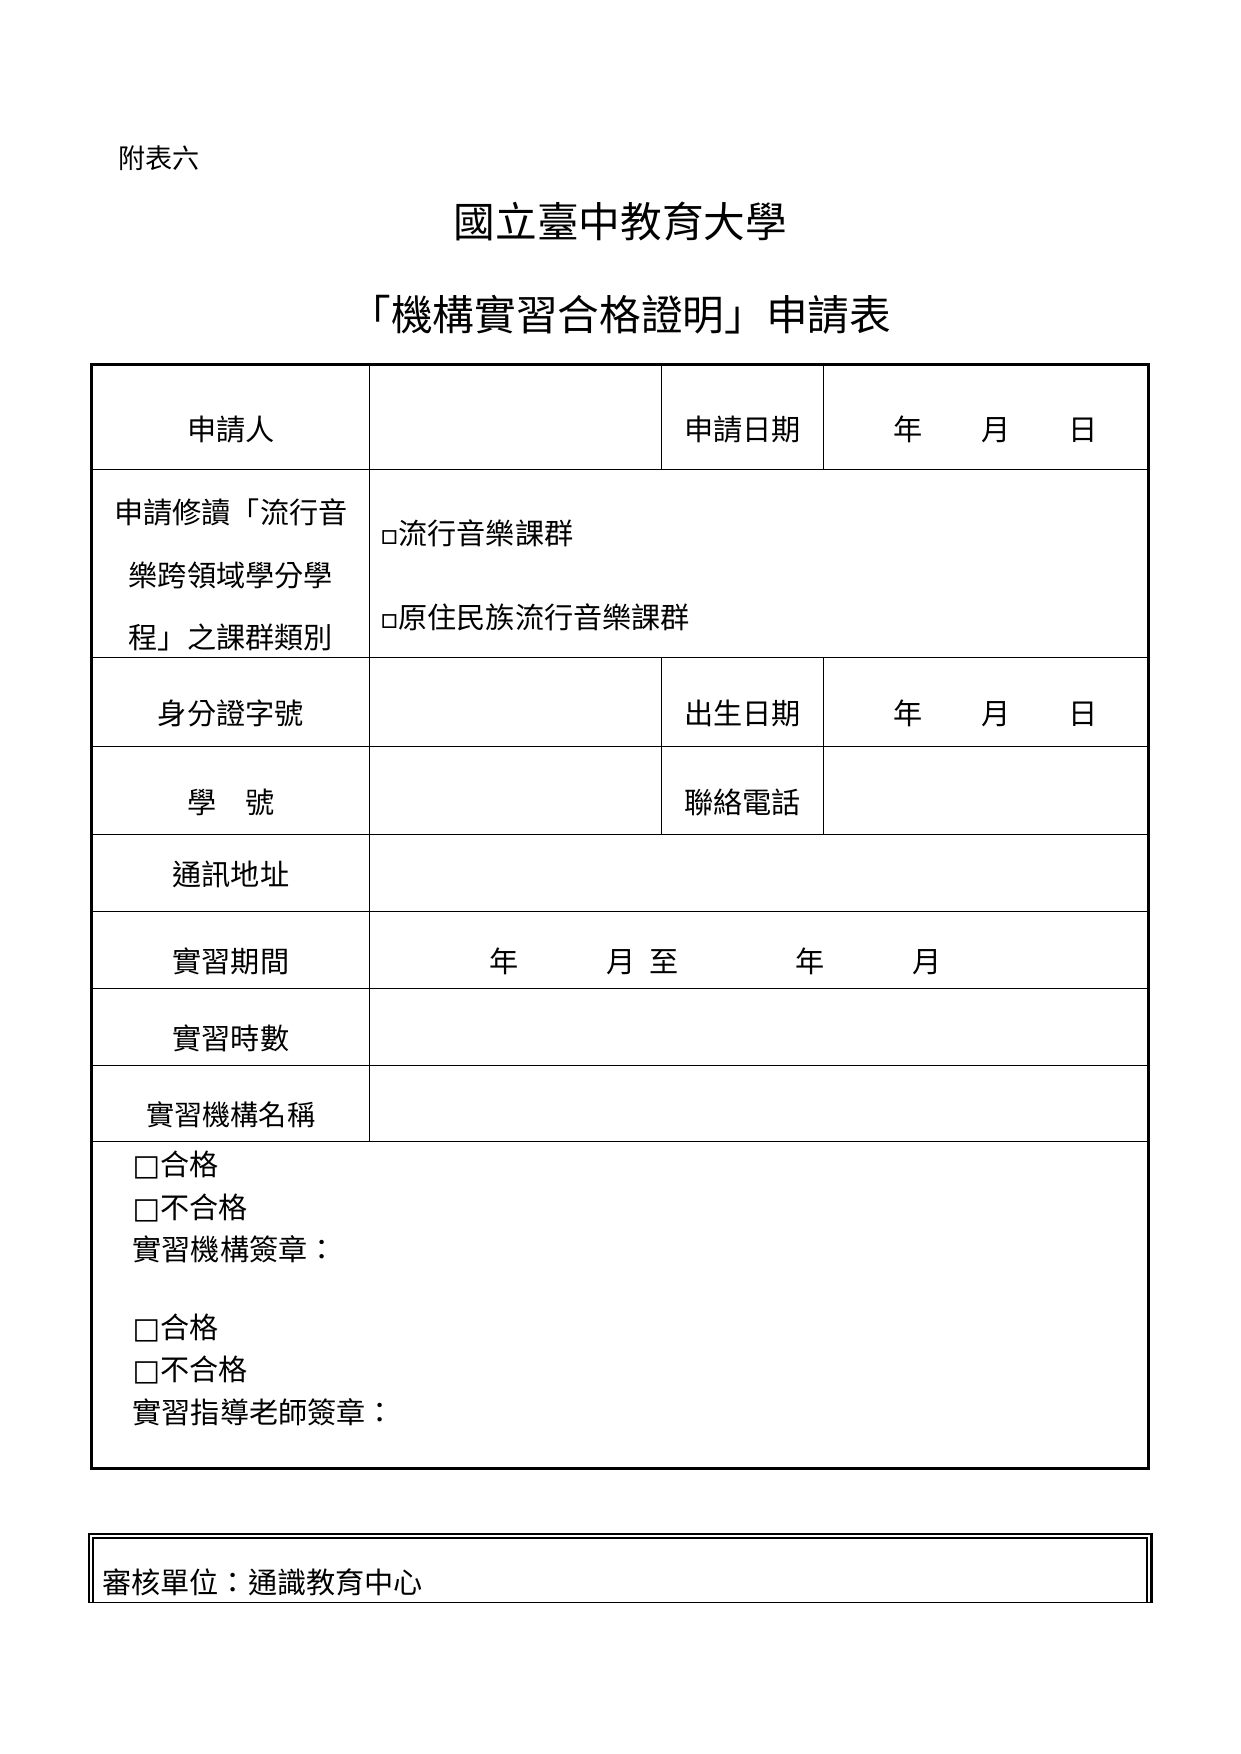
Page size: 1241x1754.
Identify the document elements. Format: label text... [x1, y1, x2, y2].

table_cell [370, 747, 661, 834]
table_header 審核單位：通識教育中心 [94, 1539, 1146, 1602]
table_cell [370, 1066, 1147, 1141]
table_header 申請日期 [662, 366, 823, 469]
text 國立臺中教育大學 [118, 178, 1122, 240]
table_cell 學 號 [93, 747, 369, 834]
table_cell 身分證字號 [93, 658, 369, 746]
text 「機構實習合格證明」申請表 [118, 270, 1122, 333]
table_cell 申請修讀「流行音樂跨領域學分學程」之課群類別 [93, 470, 369, 657]
table_cell □流行音樂課群 □原住民族流行音樂課群 [370, 470, 1147, 657]
table_cell 年 月 至 年 月 [370, 912, 1147, 988]
table_cell 實習時數 [93, 989, 369, 1064]
table_cell [370, 658, 661, 746]
table_cell 年 月 日 [824, 658, 1147, 746]
table_cell 實習期間 [93, 912, 369, 988]
table_header [370, 366, 661, 469]
table_cell [370, 989, 1147, 1064]
table_cell □合格 □不合格 實習機構簽章： □合格 □不合格 實習指導老師簽章： [93, 1142, 1147, 1467]
table_cell 實習機構名稱 [93, 1066, 369, 1141]
table_header 年 月 日 [824, 366, 1147, 469]
table_cell 聯絡電話 [662, 747, 823, 834]
table_header 申請人 [93, 366, 369, 469]
table_cell [370, 835, 1147, 911]
table_cell 出生日期 [662, 658, 823, 746]
table_cell 通訊地址 [93, 835, 369, 911]
table_cell [824, 747, 1147, 834]
text 附表六 [118, 115, 1122, 178]
